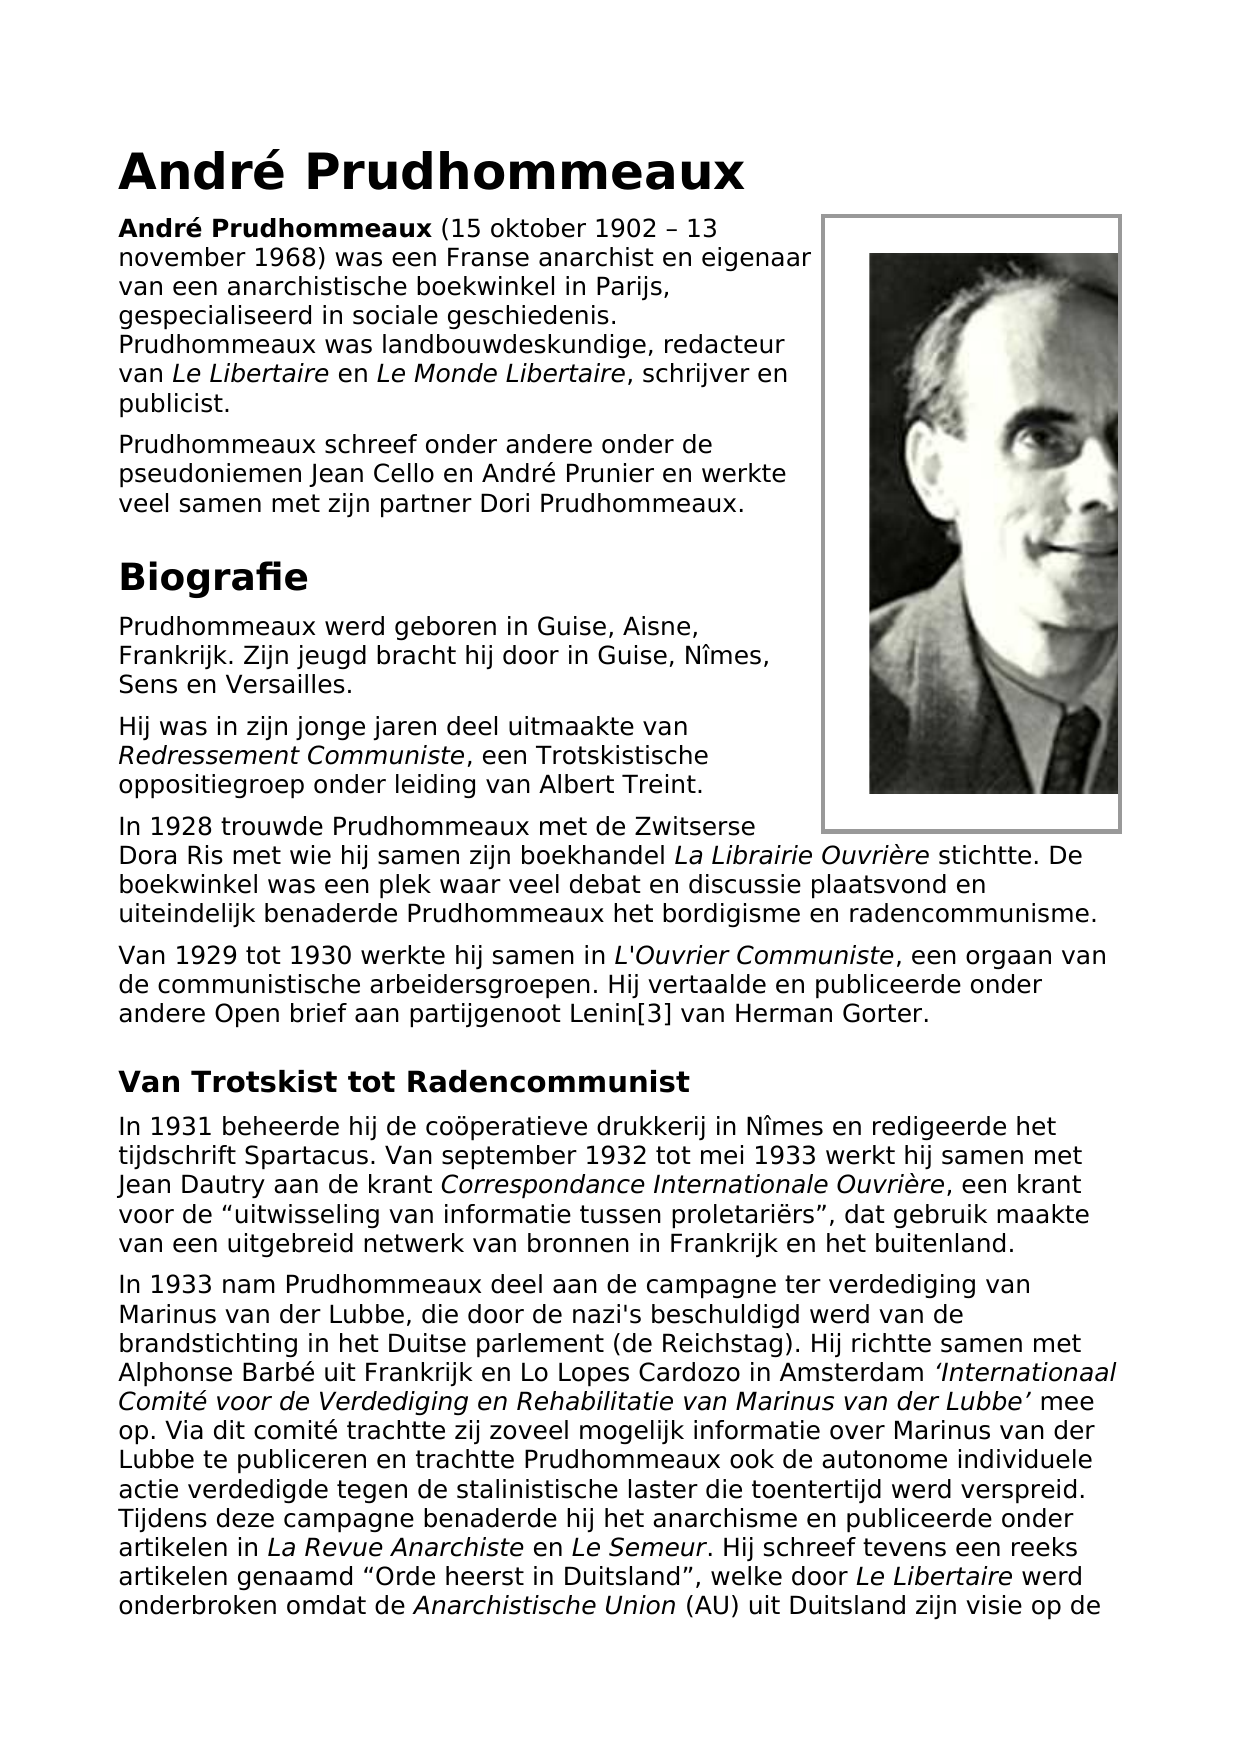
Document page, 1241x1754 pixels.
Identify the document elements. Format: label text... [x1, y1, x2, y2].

subtitle Biografie [118, 556, 821, 599]
text Prudhommeaux schreef onder andere onder de pseudoniemen Jean Cello en André Prunier en werkte veel samen met zijn partner Dori Prudhommeaux. [118, 431, 821, 518]
picture [869, 253, 1118, 794]
table_header [834, 218, 1118, 829]
text In 1931 beheerde hij de coöperatieve drukkerij in Nîmes en redigeerde het tijdschrift Spartacus. Van september 1932 tot mei 1933 werkt hij samen met Jean Dautry aan de krant Correspondance Internationale Ouvrière, een krant voor de “uitwisseling van informatie tussen proletariërs”, dat gebruik maakte van een uitgebreid netwerk van bronnen in Frankrijk en het buitenland. [118, 1112, 1122, 1258]
subtitle Van Trotskist tot Radencommunist [118, 1066, 1122, 1100]
text In 1928 trouwde Prudhommeaux met de Zwitserse Dora Ris met wie hij samen zijn boekhandel La Librairie Ouvrière stichtte. De boekwinkel was een plek waar veel debat en discussie plaatsvond en uiteindelijk benaderde Prudhommeaux het bordigisme en radencommunisme. [118, 812, 1122, 928]
text In 1933 nam Prudhommeaux deel aan de campagne ter verdediging van Marinus van der Lubbe, die door de nazi's beschuldigd werd van de brandstichting in het Duitse parlement (de Reichstag). Hij richtte samen met Alphonse Barbé uit Frankrijk en Lo Lopes Cardozo in Amsterdam ‘Internationaal Comité voor de Verdediging en Rehabilitatie van Marinus van der Lubbe’ mee op. Via dit comité trachtte zij zoveel mogelijk informatie over Marinus van der Lubbe te publiceren en trachtte Prudhommeaux ook de autonome individuele actie verdedigde tegen de stalinistische laster die toentertijd werd verspreid. Tijdens deze campagne benaderde hij het anarchisme en publiceerde onder artikelen in La Revue Anarchiste en Le Semeur. Hij schreef tevens een reeks artikelen genaamd “Orde heerst in Duitsland”, welke door Le Libertaire werd onderbroken omdat de Anarchistische Union (AU) uit Duitsland zijn visie op de [118, 1271, 1122, 1621]
text Prudhommeaux werd geboren in Guise, Aisne, Frankrijk. Zijn jeugd bracht hij door in Guise, Nîmes, Sens en Versailles. [118, 612, 821, 699]
subtitle André Prudhommeaux [118, 143, 1122, 201]
text Hij was in zijn jonge jaren deel uitmaakte van Redressement Communiste, een Trotskistische oppositiegroep onder leiding van Albert Treint. [118, 712, 821, 799]
text Van 1929 tot 1930 werkte hij samen in L'Ouvrier Communiste, een orgaan van de communistische arbeidersgroepen. Hij vertaalde en publiceerde onder andere Open brief aan partijgenoot Lenin[3] van Herman Gorter. [118, 941, 1122, 1028]
text André Prudhommeaux (15 oktober 1902 – 13 november 1968) was een Franse anarchist en eigenaar van een anarchistische boekwinkel in Parijs, gespecialiseerd in sociale geschiedenis. Prudhommeaux was landbouwdeskundige, redacteur van Le Libertaire en Le Monde Libertaire, schrijver en publicist. [118, 214, 821, 418]
